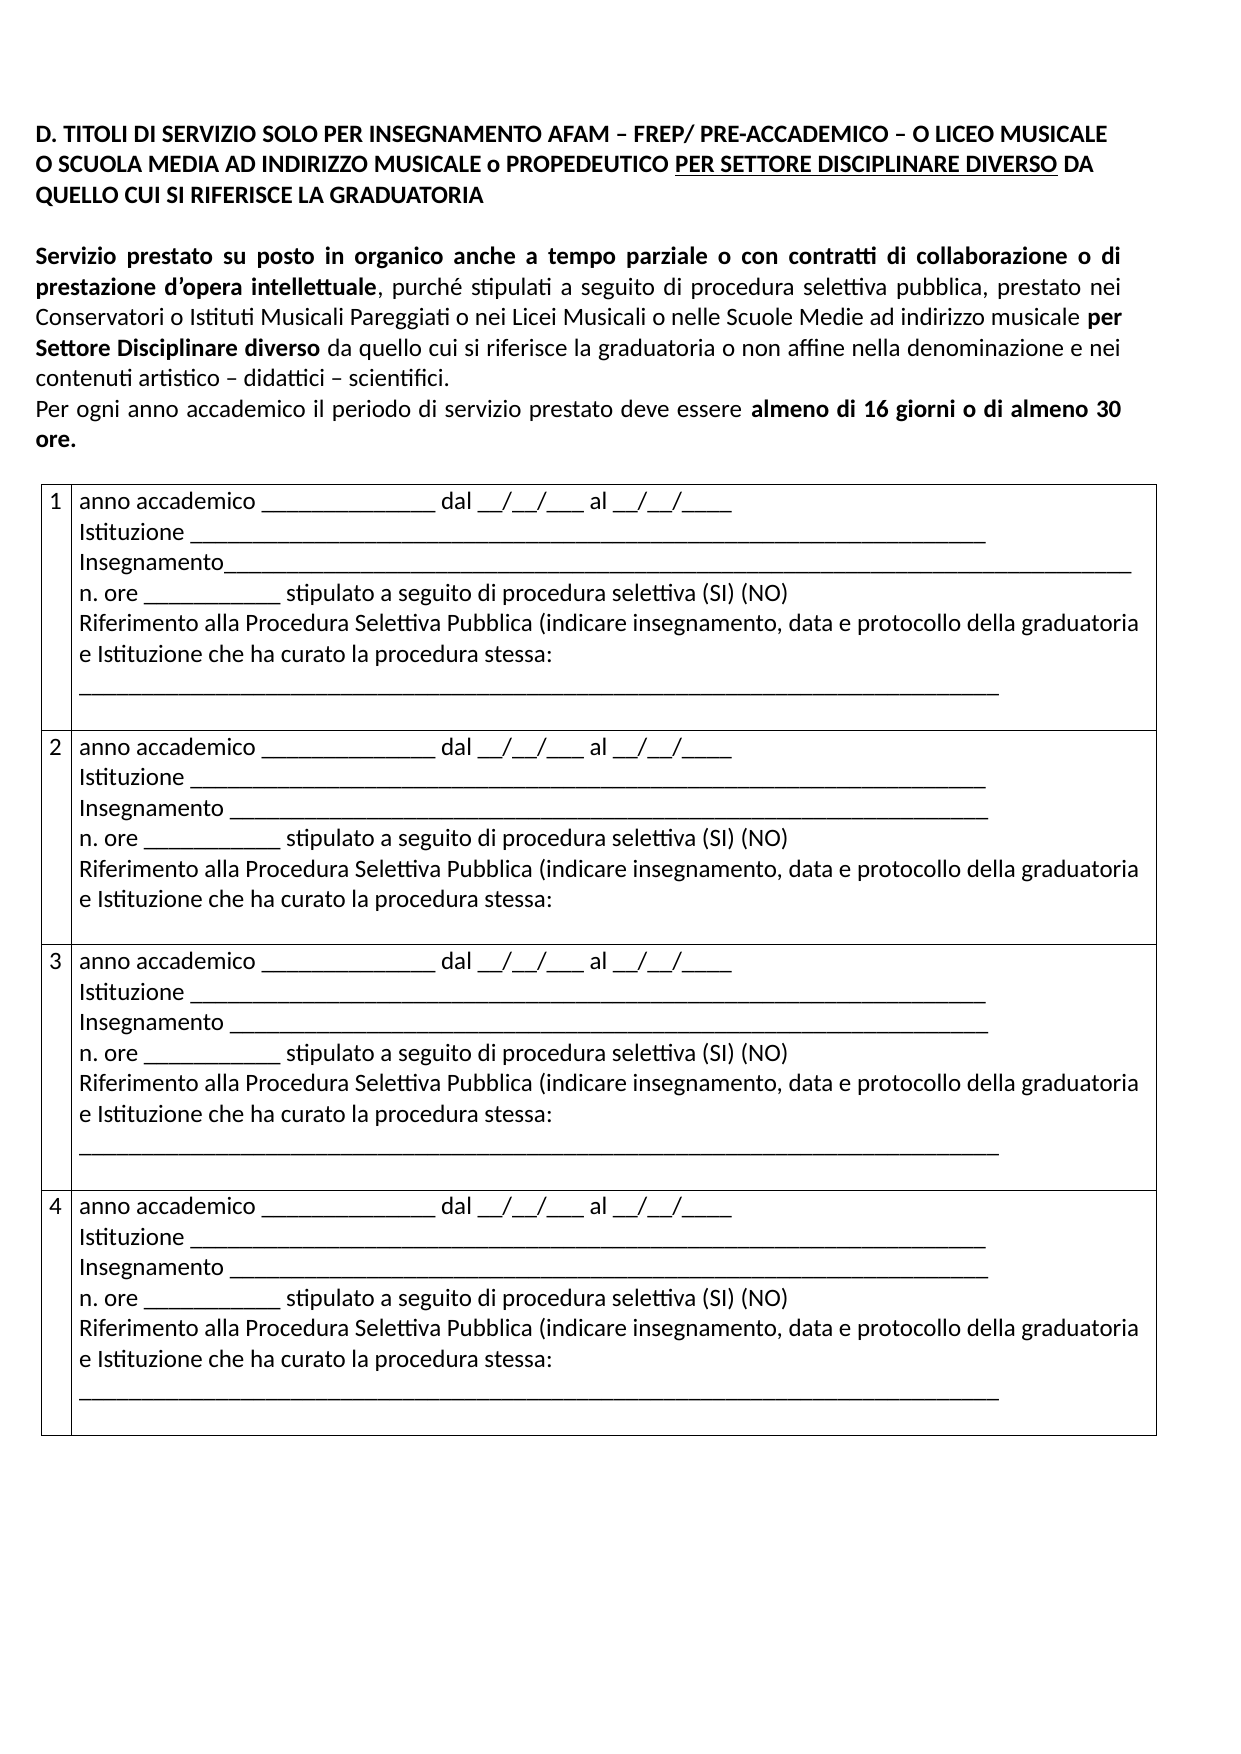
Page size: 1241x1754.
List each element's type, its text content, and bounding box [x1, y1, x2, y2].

table_cell anno accademico ______________ dal __/__/___ al __/__/____ Istituzione ________________________________________________________________ Insegnamento _____________________________________________________________ n. ore ___________ stipulato a seguito di procedura selettiva (SI) (NO) Riferimento alla Procedura Selettiva Pubblica (indicare insegnamento, data e protocollo della graduatoria e Istituzione che ha curato la procedura stessa: __________________________________________________________________________ [72, 1191, 1156, 1435]
table_cell anno accademico ______________ dal __/__/___ al __/__/____ Istituzione ________________________________________________________________ Insegnamento _____________________________________________________________ n. ore ___________ stipulato a seguito di procedura selettiva (SI) (NO) Riferimento alla Procedura Selettiva Pubblica (indicare insegnamento, data e protocollo della graduatoria e Istituzione che ha curato la procedura stessa: __________________________________________________________________________ [72, 945, 1156, 1189]
table_header anno accademico ______________ dal __/__/___ al __/__/____ Istituzione ________________________________________________________________ Insegnamento_________________________________________________________________________ n. ore ___________ stipulato a seguito di procedura selettiva (SI) (NO) Riferimento alla Procedura Selettiva Pubblica (indicare insegnamento, data e protocollo della graduatoria e Istituzione che ha curato la procedura stessa: __________________________________________________________________________ [72, 485, 1156, 729]
table_cell 3 [42, 945, 71, 1189]
table_cell anno accademico ______________ dal __/__/___ al __/__/____ Istituzione ________________________________________________________________ Insegnamento _____________________________________________________________ n. ore ___________ stipulato a seguito di procedura selettiva (SI) (NO) Riferimento alla Procedura Selettiva Pubblica (indicare insegnamento, data e protocollo della graduatoria e Istituzione che ha curato la procedura stessa: [72, 731, 1156, 944]
table_header 1 [42, 485, 71, 729]
table_cell 4 [42, 1191, 71, 1435]
table_cell 2 [42, 731, 71, 944]
text Per ogni anno accademico il periodo di servizio prestato deve essere almeno di 16 giorni o di almeno 30 ore. [35, 393, 1122, 454]
text D. TITOLI DI SERVIZIO SOLO PER INSEGNAMENTO AFAM – FREP/ PRE-ACCADEMICO – O LICEO MUSICALE O SCUOLA MEDIA AD INDIRIZZO MUSICALE o PROPEDEUTICO PER SETTORE DISCIPLINARE DIVERSO DA QUELLO CUI SI RIFERISCE LA GRADUATORIA [35, 118, 1122, 210]
text Servizio prestato su posto in organico anche a tempo parziale o con contratti di collaborazione o di prestazione d’opera intellettuale, purché stipulati a seguito di procedura selettiva pubblica, prestato nei Conservatori o Istituti Musicali Pareggiati o nei Licei Musicali o nelle Scuole Medie ad indirizzo musicale per Settore Disciplinare diverso da quello cui si riferisce la graduatoria o non affine nella denominazione e nei contenuti artistico – didattici – scientifici. [35, 240, 1122, 393]
